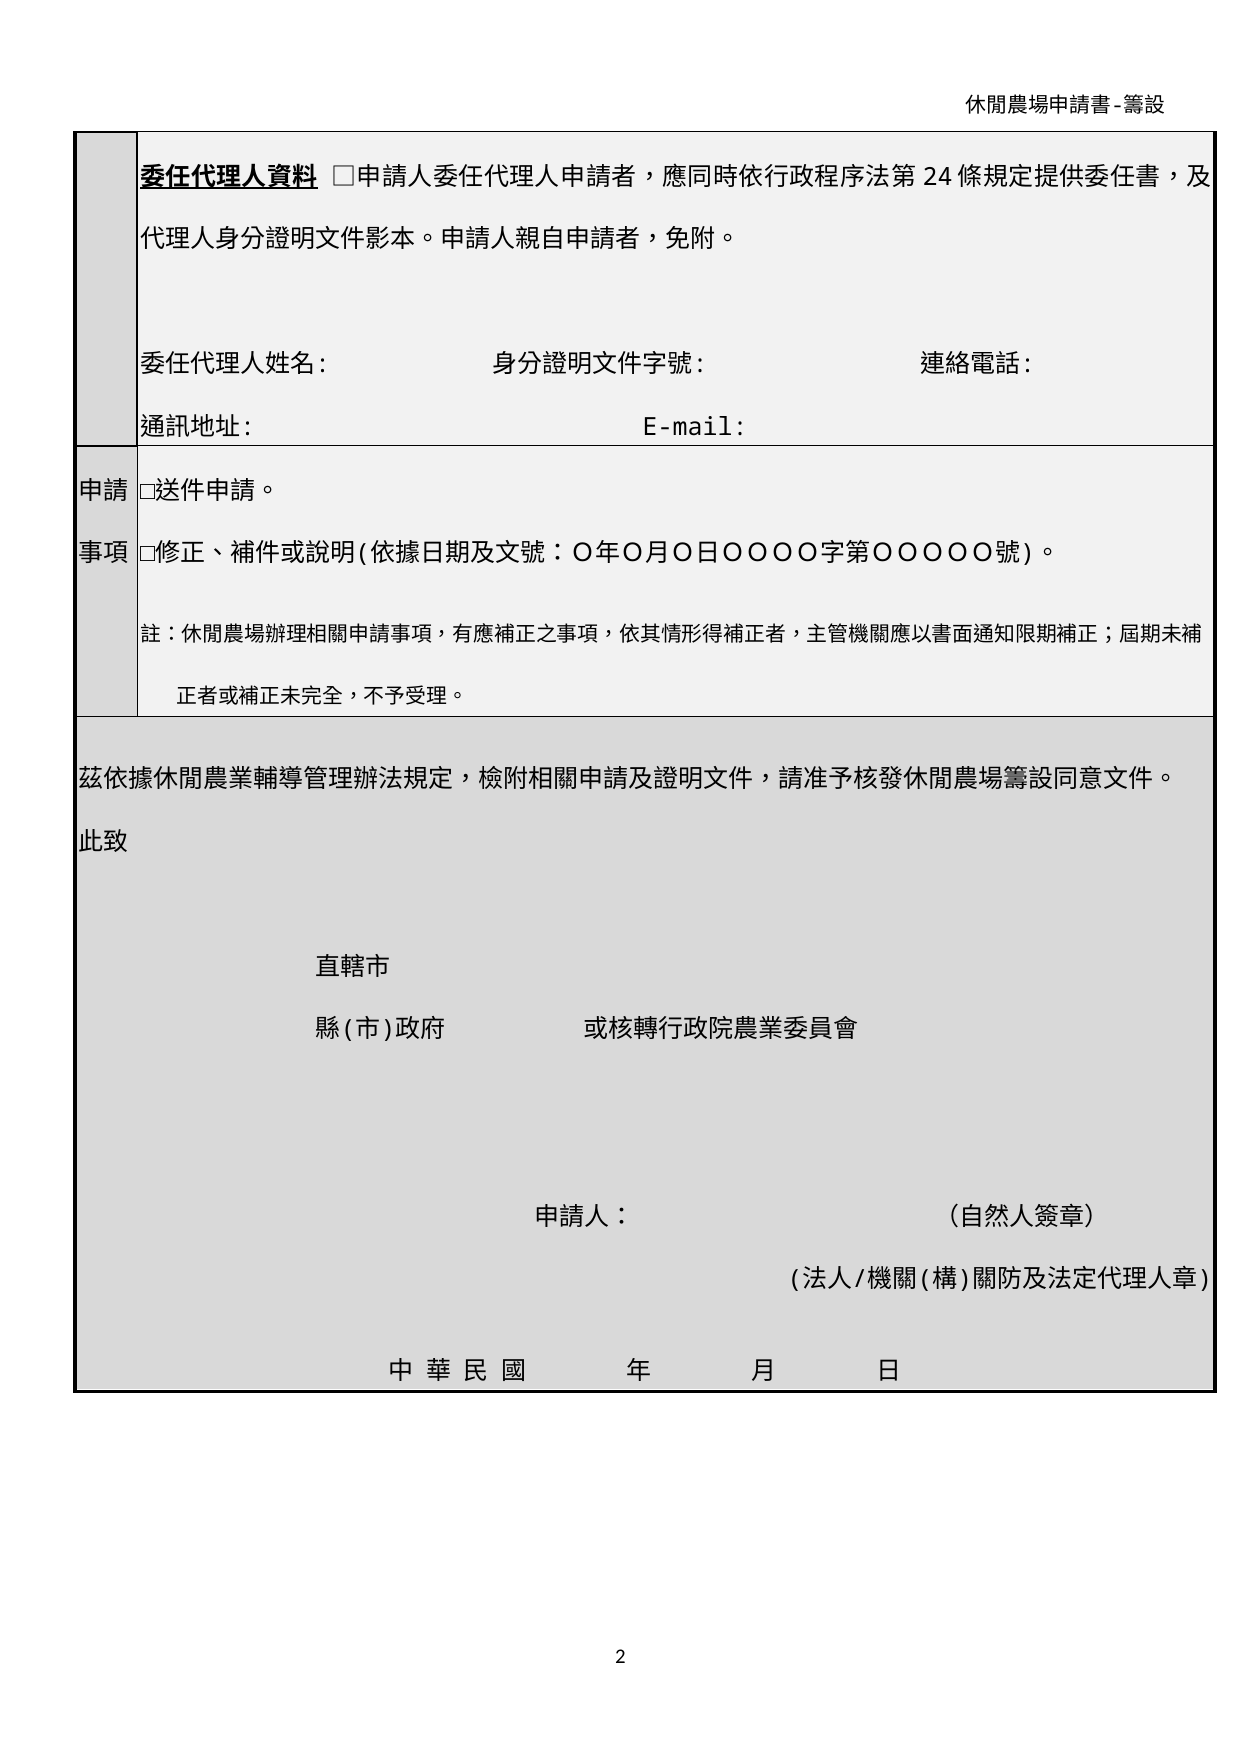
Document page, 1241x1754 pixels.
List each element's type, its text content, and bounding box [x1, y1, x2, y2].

table_cell 申請事項 [77, 447, 137, 716]
table_cell □送件申請。 □修正、補件或說明(依據日期及文號：Ｏ年Ｏ月Ｏ日ＯＯＯＯ字第ＯＯＯＯＯ號)。 註：休閒農場辦理相關申請事項，有應補正之事項，依其情形得補正者，主管機關應以書面通知限期補正；屆期未補正者或補正未完全，不予受理。 [138, 446, 1213, 716]
table_cell [77, 133, 136, 445]
table_cell 茲依據休閒農業輔導管理辦法規定，檢附相關申請及證明文件，請准予核發休閒農場籌設同意文件。 此致 直轄市 縣(市)政府 或核轉行政院農業委員會 申請人： （自然人簽章） (法人/機關(構)關防及法定代理人章) 中 華 民 國 年 月 日 [77, 717, 1213, 1389]
table_cell 委任代理人資料 □申請人委任代理人申請者，應同時依行政程序法第24條規定提供委任書，及代理人身分證明文件影本。申請人親自申請者，免附。 委任代理人姓名: 身分證明文件字號: 連絡電話: 通訊地址: E-mail: [138, 132, 1213, 445]
